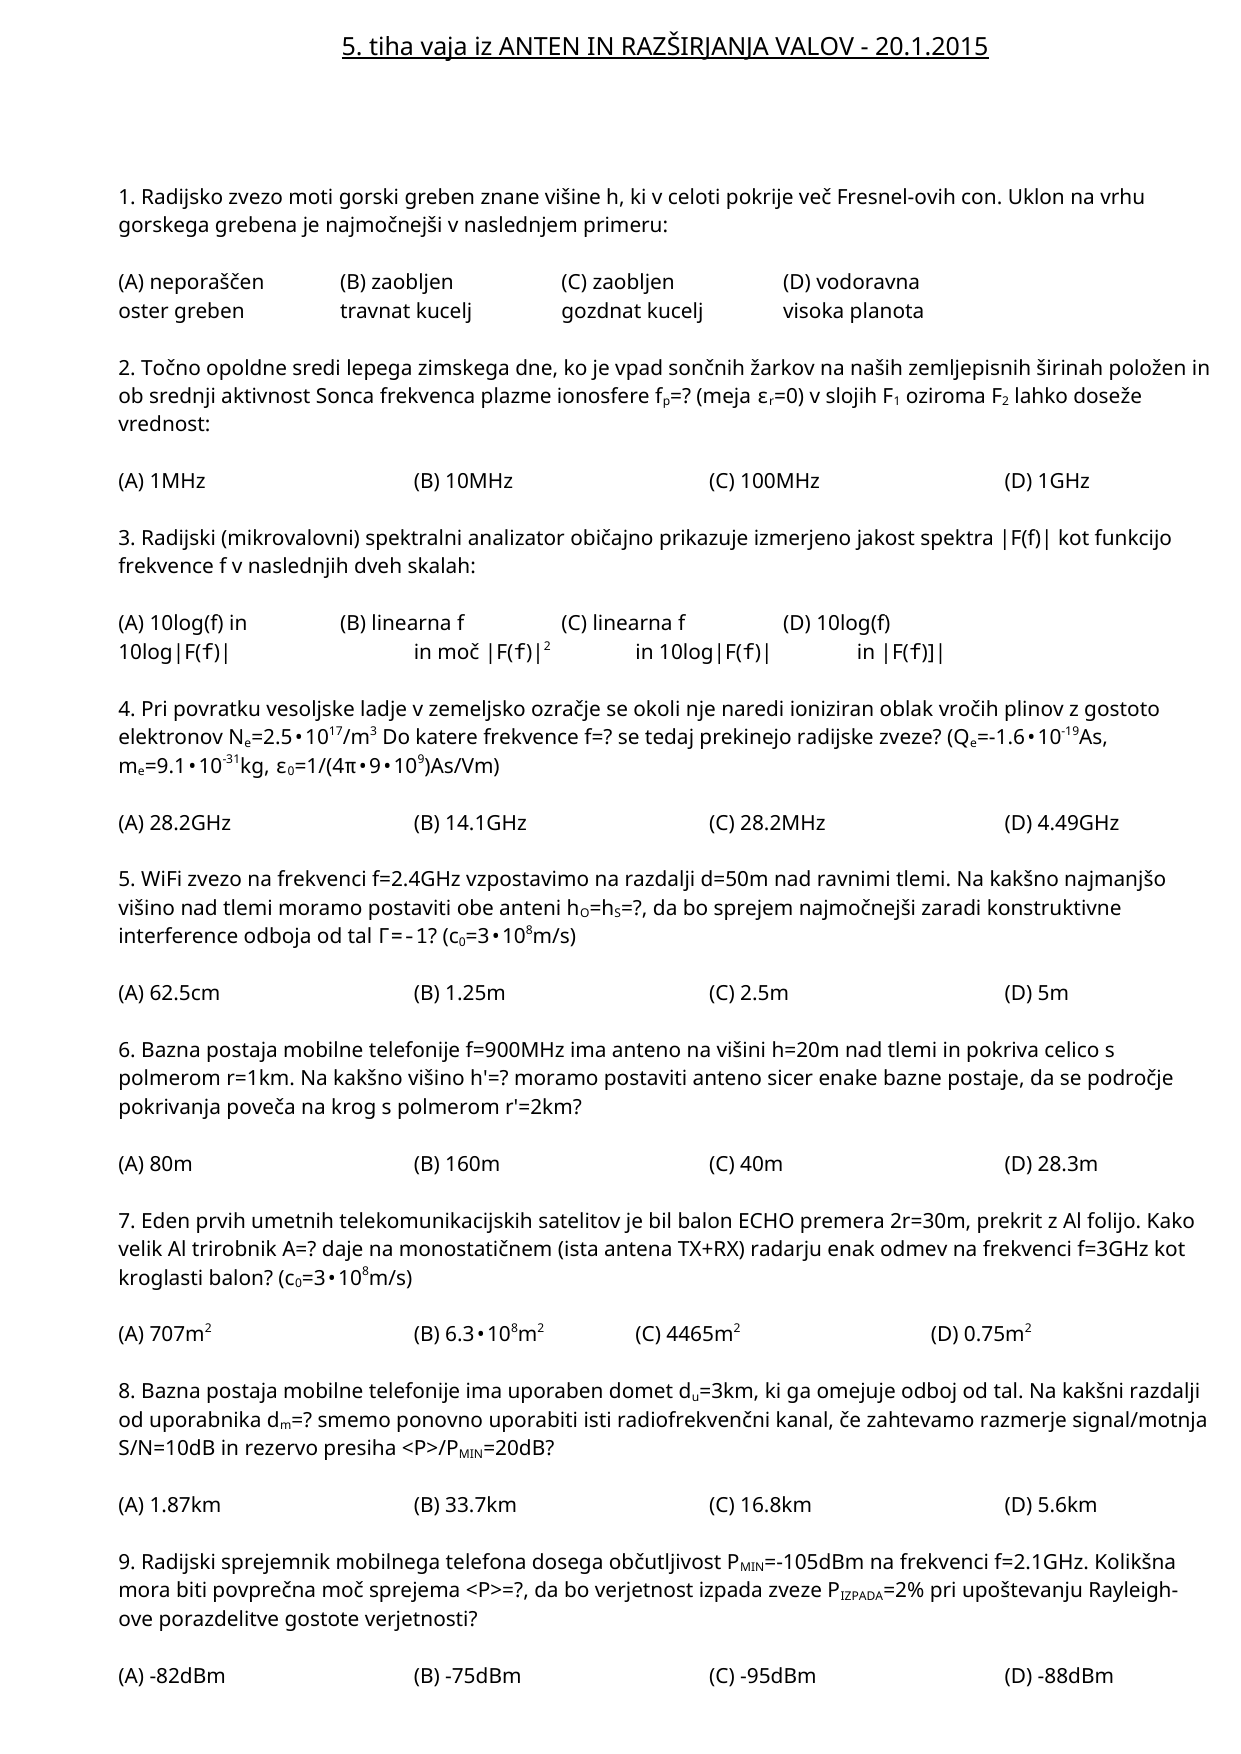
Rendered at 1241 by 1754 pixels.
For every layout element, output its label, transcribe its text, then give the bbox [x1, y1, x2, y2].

text 10log|F(f)| in moč |F(f)|2 in 10log|F(f)| in |F(f)]| [118, 637, 1212, 665]
text 6. Bazna postaja mobilne telefonije f=900MHz ima anteno na višini h=20m nad tlemi in pokriva celico s polmerom r=1km. Na kakšno višino h'=? moramo postaviti anteno sicer enake bazne postaje, da se področje pokrivanja poveča na krog s polmerom r'=2km? [118, 1035, 1212, 1120]
text (A) 10log(f) in (B) linearna f (C) linearna f (D) 10log(f) [118, 608, 1212, 637]
text 7. Eden prvih umetnih telekomunikacijskih satelitov je bil balon ECHO premera 2r=30m, prekrit z Al folijo. Kako velik Al trirobnik A=? daje na monostatičnem (ista antena TX+RX) radarju enak odmev na frekvenci f=3GHz kot kroglasti balon? (c0=3•108m/s) [118, 1206, 1212, 1291]
text 4. Pri povratku vesoljske ladje v zemeljsko ozračje se okoli nje naredi ioniziran oblak vročih plinov z gostoto elektronov Ne=2.5•1017/m3 Do katere frekvence f=? se tedaj prekinejo radijske zveze? (Qe=-1.6•10-19As, me=9.1•10-31kg, ε0=1/(4π•9•109)As/Vm) [118, 694, 1212, 779]
text (A) -82dBm (B) -75dBm (C) -95dBm (D) -88dBm [118, 1661, 1212, 1689]
text (A) 62.5cm (B) 1.25m (C) 2.5m (D) 5m [118, 978, 1212, 1007]
text 1. Radijsko zvezo moti gorski greben znane višine h, ki v celoti pokrije več Fresnel-ovih con. Uklon na vrhu gorskega grebena je najmočnejši v naslednjem primeru: [118, 182, 1212, 239]
text 9. Radijski sprejemnik mobilnega telefona dosega občutljivost PMIN=-105dBm na frekvenci f=2.1GHz. Kolikšna mora biti povprečna moč sprejema <P>=?, da bo verjetnost izpada zveze PIZPADA=2% pri upoštevanju Rayleigh-ove porazdelitve gostote verjetnosti? [118, 1547, 1212, 1632]
text (A) 707m2 (B) 6.3•108m2 (C) 4465m2 (D) 0.75m2 [118, 1319, 1212, 1348]
text (A) 1.87km (B) 33.7km (C) 16.8km (D) 5.6km [118, 1490, 1212, 1518]
text (A) 1MHz (B) 10MHz (C) 100MHz (D) 1GHz [118, 466, 1212, 495]
text 3. Radijski (mikrovalovni) spektralni analizator običajno prikazuje izmerjeno jakost spektra |F(f)| kot funkcijo frekvence f v naslednjih dveh skalah: [118, 523, 1212, 580]
text 8. Bazna postaja mobilne telefonije ima uporaben domet du=3km, ki ga omejuje odboj od tal. Na kakšni razdalji od uporabnika dm=? smemo ponovno uporabiti isti radiofrekvenčni kanal, če zahtevamo razmerje signal/motnja S/N=10dB in rezervo presiha <P>/PMIN=20dB? [118, 1376, 1212, 1462]
text 5. WiFi zvezo na frekvenci f=2.4GHz vzpostavimo na razdalji d=50m nad ravnimi tlemi. Na kakšno najmanjšo višino nad tlemi moramo postaviti obe anteni hO=hS=?, da bo sprejem najmočnejši zaradi konstruktivne interference odboja od tal Γ=-1? (c0=3•108m/s) [118, 864, 1212, 950]
text (A) 28.2GHz (B) 14.1GHz (C) 28.2MHz (D) 4.49GHz [118, 808, 1212, 836]
text (A) neporaščen (B) zaobljen (C) zaobljen (D) vodoravna [118, 267, 1212, 296]
text 5. tiha vaja iz ANTEN IN RAZŠIRJANJA VALOV - 20.1.2015 [118, 28, 1212, 63]
text (A) 80m (B) 160m (C) 40m (D) 28.3m [118, 1149, 1212, 1177]
text oster greben travnat kucelj gozdnat kucelj visoka planota [118, 296, 1212, 324]
text 2. Točno opoldne sredi lepega zimskega dne, ko je vpad sončnih žarkov na naših zemljepisnih širinah položen in ob srednji aktivnost Sonca frekvenca plazme ionosfere fp=? (meja εr=0) v slojih F1 oziroma F2 lahko doseže vrednost: [118, 353, 1212, 438]
